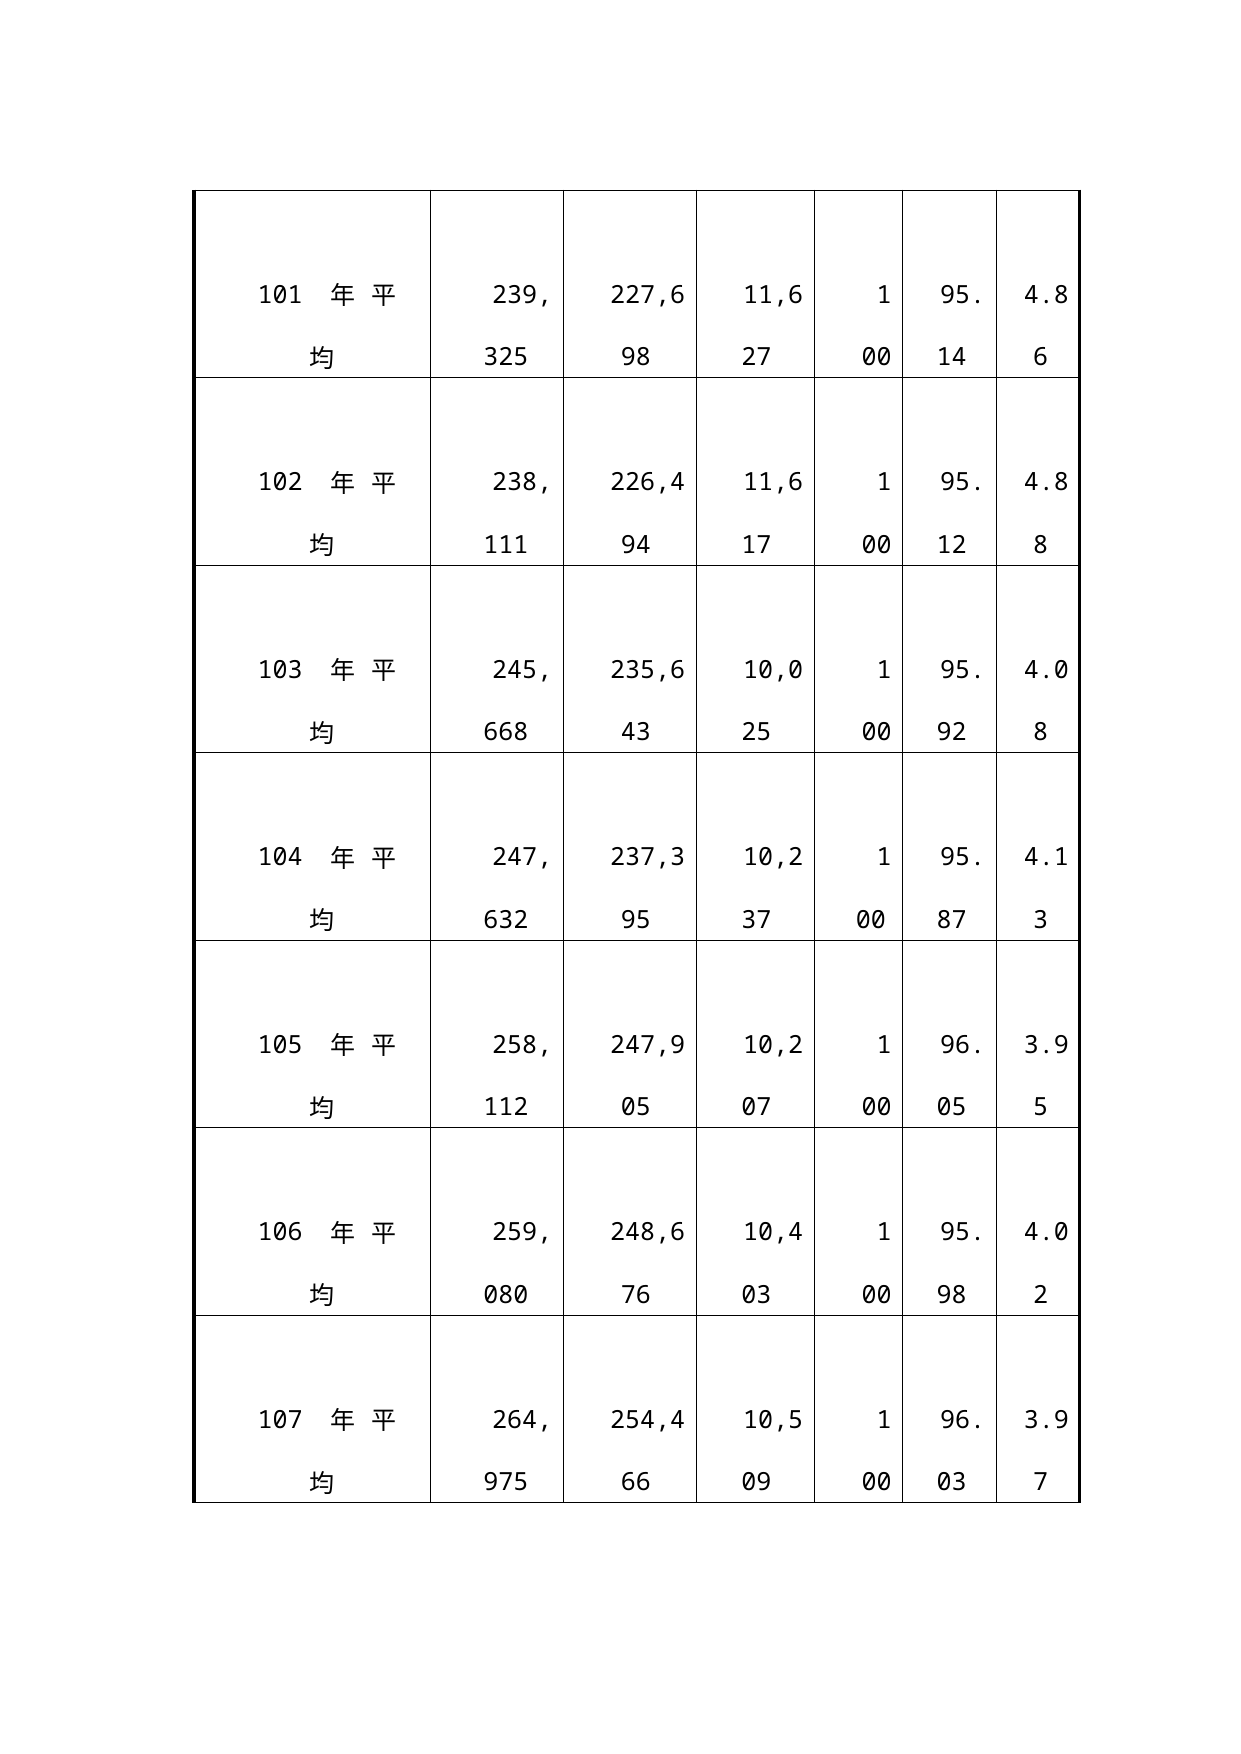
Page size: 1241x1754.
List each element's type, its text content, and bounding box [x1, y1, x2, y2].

table_cell 226,494 [564, 378, 696, 564]
table_cell 100 [815, 941, 902, 1127]
table_cell 4.08 [997, 566, 1078, 752]
table_cell 227,698 [564, 191, 696, 377]
table_cell 4.86 [997, 191, 1078, 377]
table_cell 11,617 [697, 378, 814, 564]
table_cell 95.98 [903, 1128, 996, 1314]
table_cell 245,668 [431, 566, 563, 752]
table_cell 95.87 [903, 753, 996, 939]
table_cell 95.14 [903, 191, 996, 377]
table_cell 105年平均 [196, 941, 430, 1127]
table_cell 102年平均 [196, 378, 430, 564]
table_cell 107年平均 [196, 1316, 430, 1502]
table_cell 96.03 [903, 1316, 996, 1502]
table_cell 100 [815, 1128, 902, 1314]
table_cell 10,207 [697, 941, 814, 1127]
table_cell 100 [815, 1316, 902, 1502]
table_cell 10,025 [697, 566, 814, 752]
table_cell 101年平均 [196, 191, 430, 377]
table_cell 106年平均 [196, 1128, 430, 1314]
table_cell 237,395 [564, 753, 696, 939]
table_cell 259,080 [431, 1128, 563, 1314]
table_cell 238,111 [431, 378, 563, 564]
table_cell 10,237 [697, 753, 814, 939]
table_cell 100 [815, 191, 902, 377]
table_cell 96.05 [903, 941, 996, 1127]
table_cell 247,632 [431, 753, 563, 939]
table_cell 95.12 [903, 378, 996, 564]
table_cell 248,676 [564, 1128, 696, 1314]
table_cell 258,112 [431, 941, 563, 1127]
table_cell 264,975 [431, 1316, 563, 1502]
table_cell 3.95 [997, 941, 1078, 1127]
table_cell 4.02 [997, 1128, 1078, 1314]
table_cell 235,643 [564, 566, 696, 752]
table_cell 247,905 [564, 941, 696, 1127]
table_cell 239,325 [431, 191, 563, 377]
table_cell 10,509 [697, 1316, 814, 1502]
table_cell 100 [815, 378, 902, 564]
table_cell 95.92 [903, 566, 996, 752]
table_cell 4.88 [997, 378, 1078, 564]
table_cell 103年平均 [196, 566, 430, 752]
table_cell 10,403 [697, 1128, 814, 1314]
table_cell 11,627 [697, 191, 814, 377]
table_cell 3.97 [997, 1316, 1078, 1502]
table_cell 4.13 [997, 753, 1078, 939]
table_cell 104年平均 [196, 753, 430, 939]
table_cell 254,466 [564, 1316, 696, 1502]
table_cell 100 [815, 566, 902, 752]
table_cell 100 [815, 753, 902, 939]
